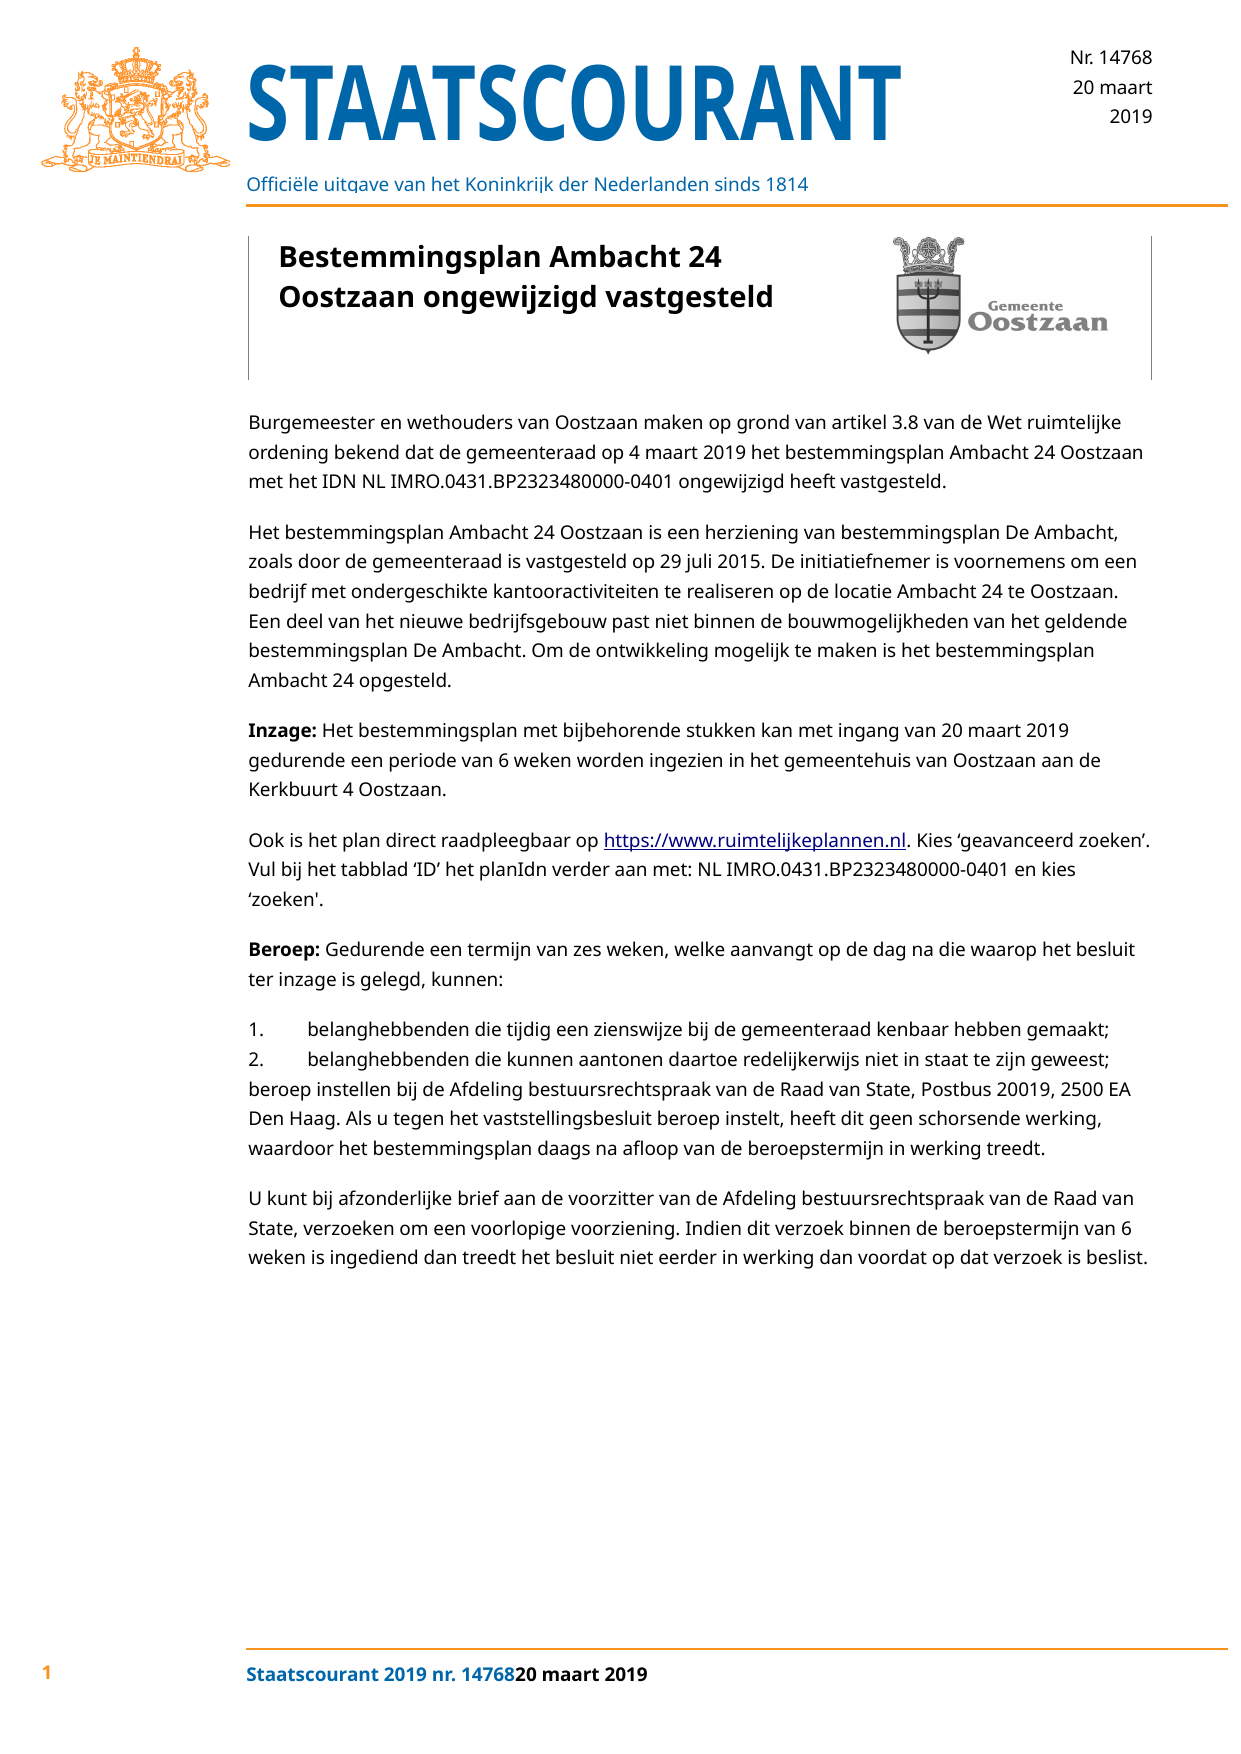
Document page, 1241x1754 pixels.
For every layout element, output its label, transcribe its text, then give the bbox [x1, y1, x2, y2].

list belanghebbenden die kunnen aantonen daartoe redelijkerwijs niet in staat te zijn geweest; [248, 1046, 1152, 1072]
text Beroep: Gedurende een termijn van zes weken, welke aanvangt op de dag na die waarop het besluit ter inzage is gelegd, kunnen: [248, 937, 1152, 992]
table_header [850, 236, 1151, 380]
text Het bestemmingsplan Ambacht 24 Oostzaan is een herziening van bestemmingsplan De Ambacht, zoals door de gemeenteraad is vastgesteld op 29 juli 2015. De initiatiefnemer is voornemens om een bedrijf met ondergeschikte kantooractiviteiten te realiseren op de locatie Ambacht 24 te Oostzaan. Een deel van het nieuwe bedrijfsgebouw past niet binnen de bouwmogelijkheden van het geldende bestemmingsplan De Ambacht. Om de ontwikkeling mogelijk te maken is het bestemmingsplan Ambacht 24 opgesteld. [248, 519, 1152, 693]
text U kunt bij afzonderlijke brief aan de voorzitter van de Afdeling bestuursrechtspraak van de Raad van State, verzoeken om een voorlopige voorziening. Indien dit verzoek binnen de beroepstermijn van 6 weken is ingediend dan treedt het besluit niet eerder in werking dan voordat op dat verzoek is beslist. [248, 1185, 1152, 1270]
table_header Bestemmingsplan Ambacht 24 Oostzaan ongewijzigd vastgesteld [249, 236, 850, 380]
text Inzage: Het bestemmingsplan met bijbehorende stukken kan met ingang van 20 maart 2019 gedurende een periode van 6 weken worden ingezien in het gemeentehuis van Oostzaan aan de Kerkbuurt 4 Oostzaan. [248, 717, 1152, 802]
text Burgemeester en wethouders van Oostzaan maken op grond van artikel 3.8 van de Wet ruimtelijke ordening bekend dat de gemeenteraad op 4 maart 2019 het bestemmingsplan Ambacht 24 Oostzaan met het IDN NL IMRO.0431.BP2323480000-0401 ongewijzigd heeft vastgesteld. [248, 409, 1152, 494]
list belanghebbenden die tijdig een zienswijze bij de gemeenteraad kenbaar hebben gemaakt; [248, 1017, 1152, 1042]
text beroep instellen bij de Afdeling bestuursrechtspraak van de Raad van State, Postbus 20019, 2500 EA Den Haag. Als u tegen het vaststellingsbesluit beroep instelt, heeft dit geen schorsende werking, waardoor het bestemmingsplan daags na afloop van de beroepstermijn in werking treedt. [248, 1076, 1152, 1161]
picture [41, 47, 231, 172]
text Ook is het plan direct raadpleegbaar op https://www.ruimtelijkeplannen.nl. Kies ‘geavanceerd zoeken’. Vul bij het tabblad ‘ID’ het planIdn verder aan met: NL IMRO.0431.BP2323480000-0401 en kies ‘zoeken'. [248, 827, 1152, 912]
picture [882, 236, 1119, 355]
